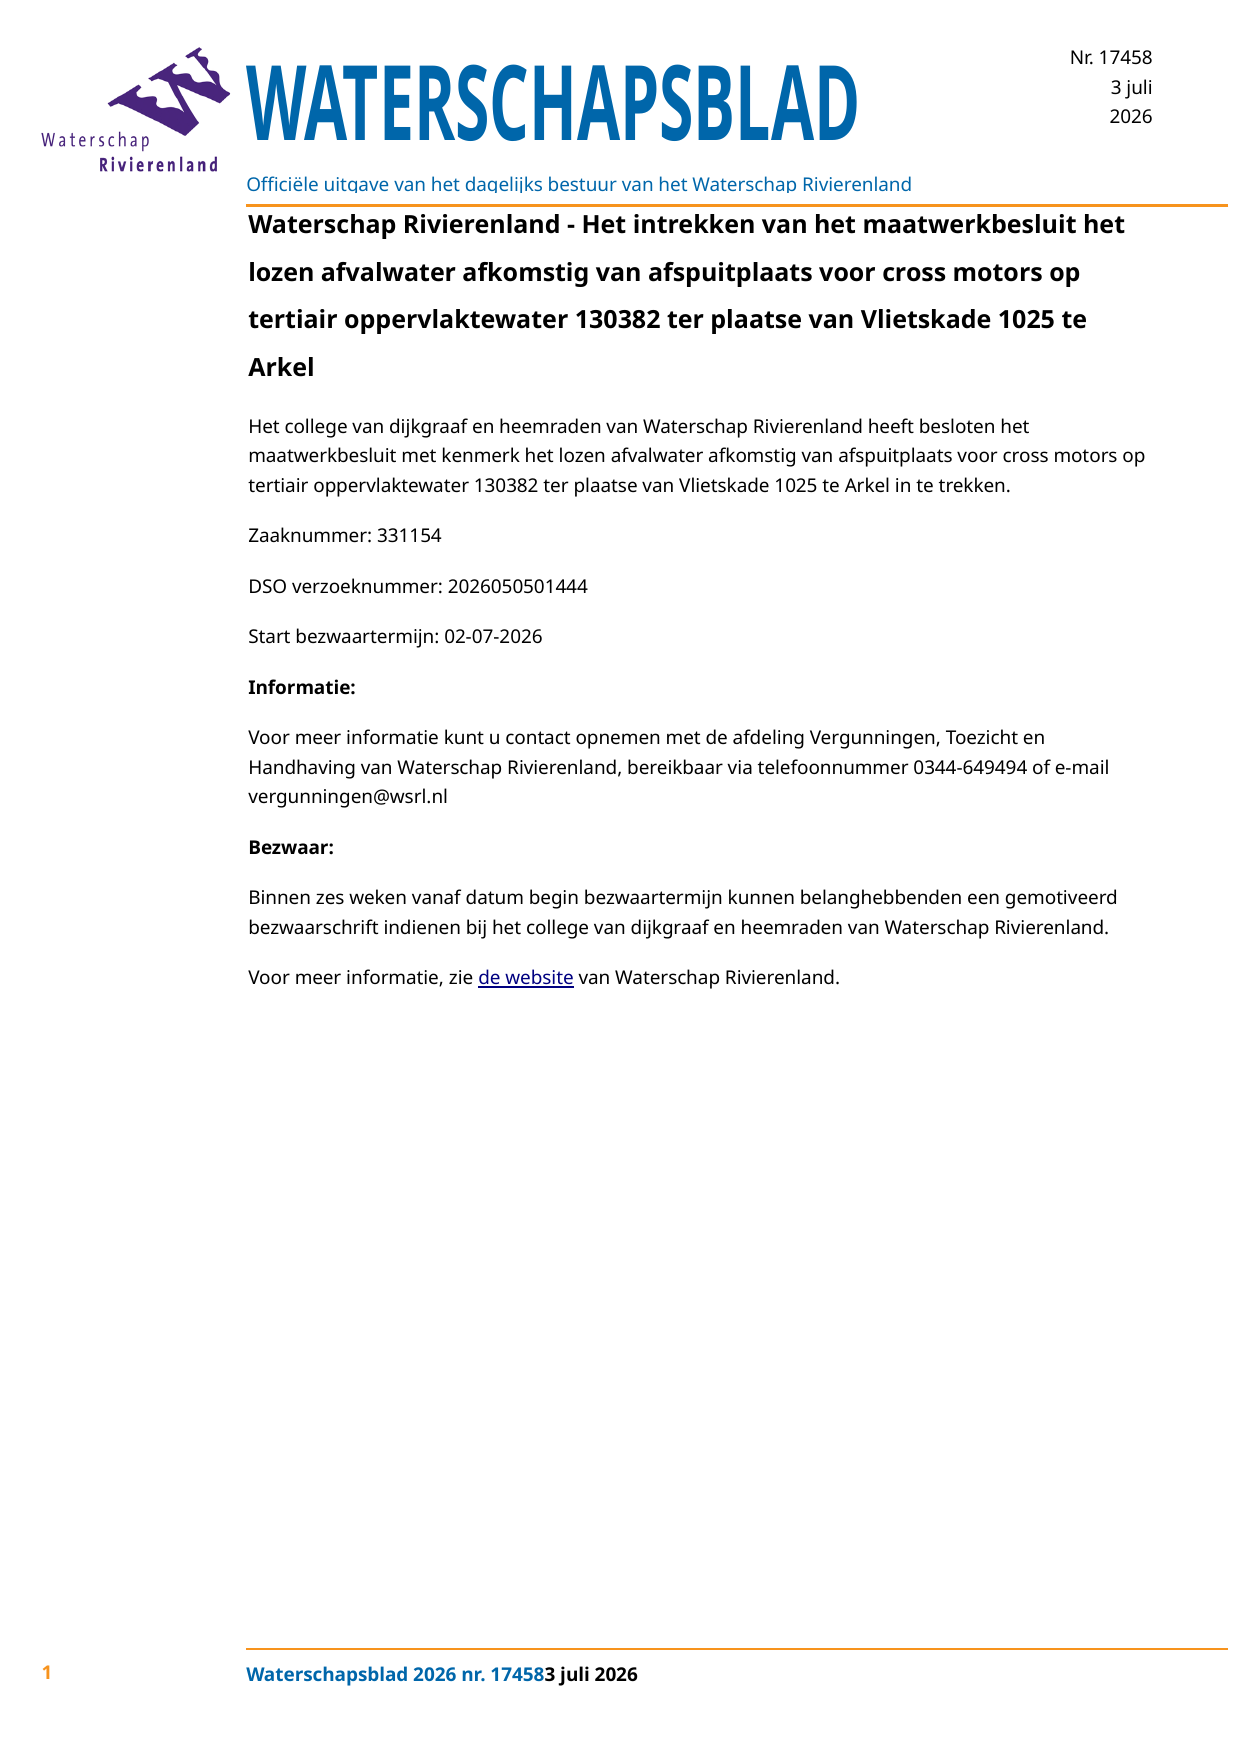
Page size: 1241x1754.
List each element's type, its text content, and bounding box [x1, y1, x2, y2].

picture [41, 47, 231, 172]
text DSO verzoeknummer: 2026050501444 [248, 573, 1152, 599]
text Waterschap Rivierenland - Het intrekken van het maatwerkbesluit het lozen afvalwater afkomstig van afspuitplaats voor cross motors op tertiair oppervlaktewater 130382 ter plaatse van Vlietskade 1025 te Arkel [248, 207, 1152, 384]
text Informatie: [248, 674, 1152, 700]
text Bezwaar: [248, 834, 1152, 860]
text Voor meer informatie, zie de website van Waterschap Rivierenland. [248, 964, 1152, 990]
text Zaaknummer: 331154 [248, 523, 1152, 548]
text Start bezwaartermijn: 02-07-2026 [248, 623, 1152, 649]
text Binnen zes weken vanaf datum begin bezwaartermijn kunnen belanghebbenden een gemotiveerd bezwaarschrift indienen bij het college van dijkgraaf en heemraden van Waterschap Rivierenland. [248, 884, 1152, 940]
text Voor meer informatie kunt u contact opnemen met de afdeling Vergunningen, Toezicht en Handhaving van Waterschap Rivierenland, bereikbaar via telefoonnummer 0344-649494 of e-mail vergunningen@wsrl.nl [248, 724, 1152, 809]
text Het college van dijkgraaf en heemraden van Waterschap Rivierenland heeft besloten het maatwerkbesluit met kenmerk het lozen afvalwater afkomstig van afspuitplaats voor cross motors op tertiair oppervlaktewater 130382 ter plaatse van Vlietskade 1025 te Arkel in te trekken. [248, 413, 1152, 498]
